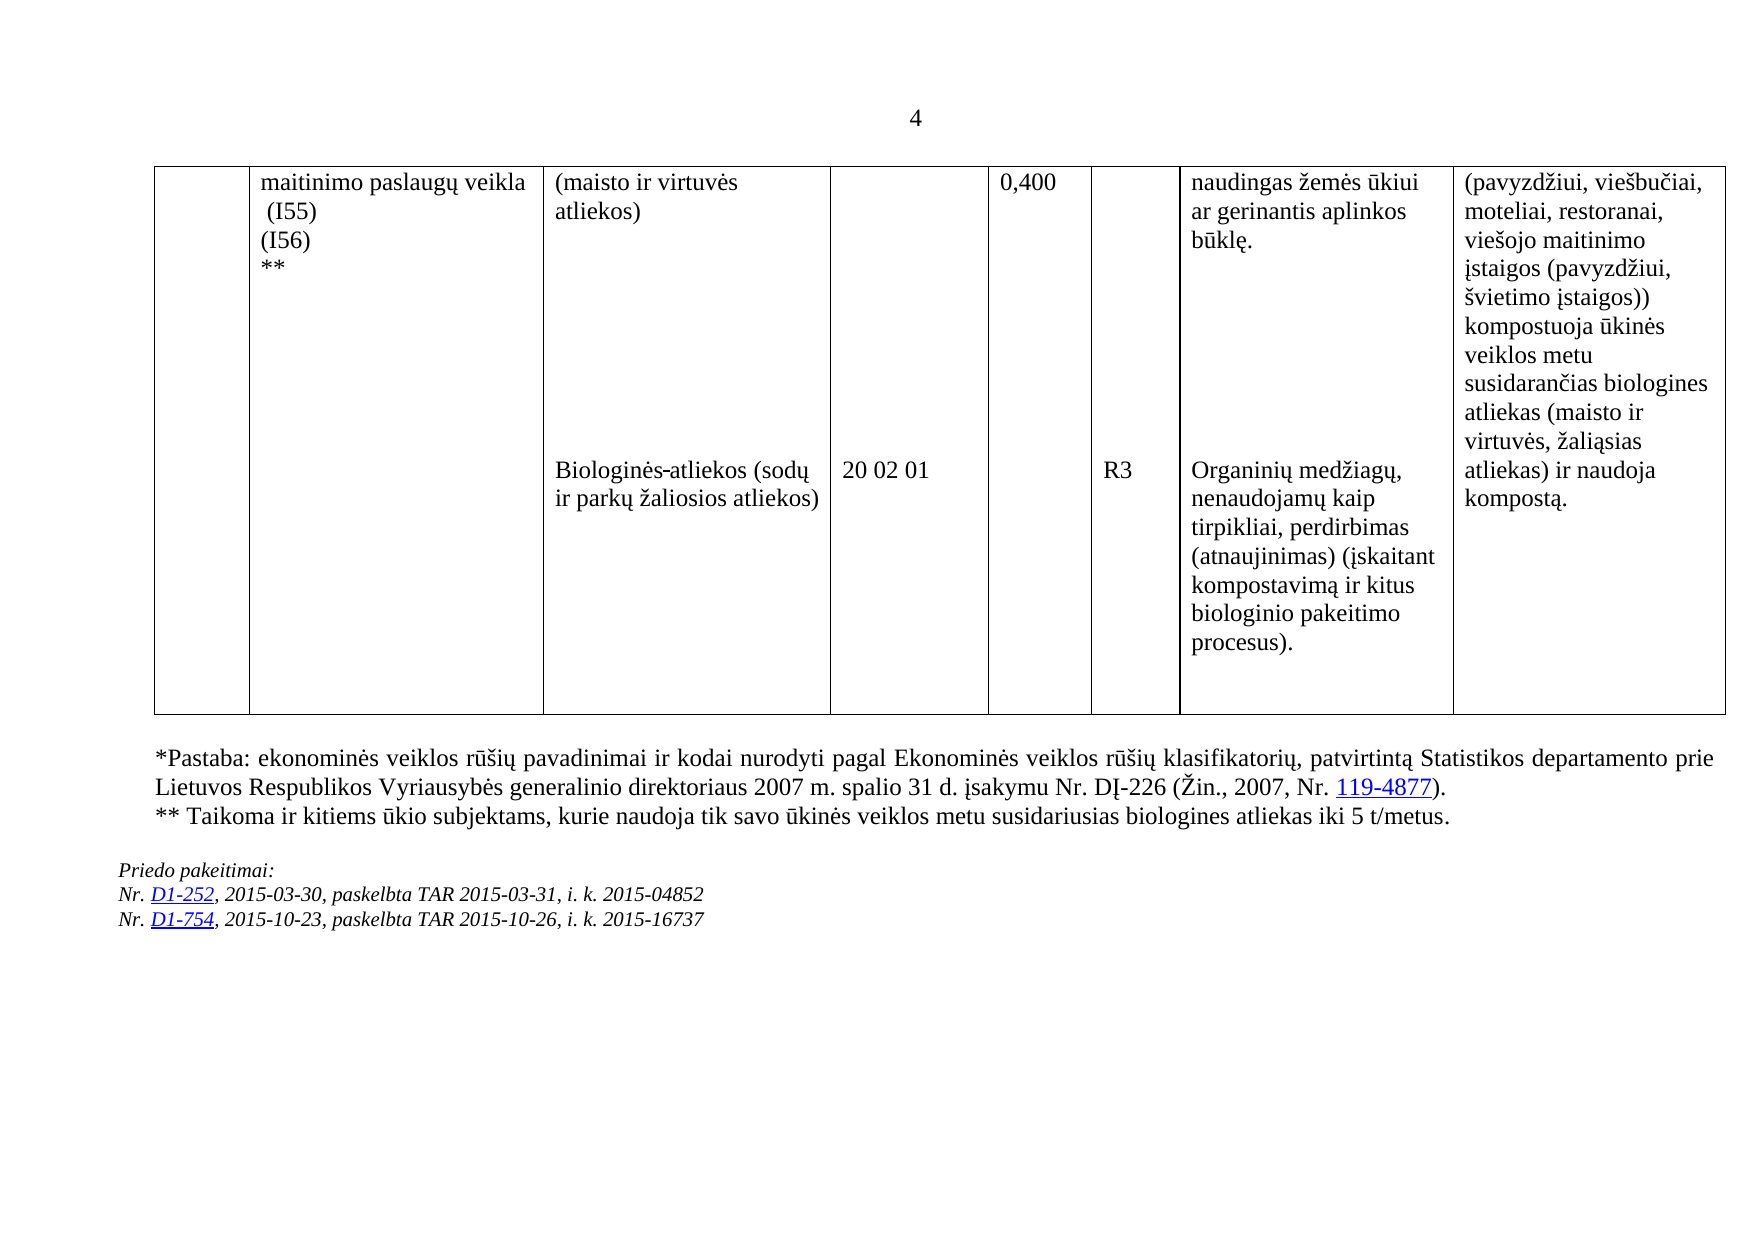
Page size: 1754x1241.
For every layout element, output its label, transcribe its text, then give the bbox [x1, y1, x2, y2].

table_cell [155, 167, 249, 713]
table_cell (maisto ir virtuvės atliekos) Biologinės atliekos (sodų ir parkų žaliosios atliekos) [544, 167, 830, 713]
text Nr. D1-754, 2015-10-23, paskelbta TAR 2015-10-26, i. k. 2015-16737 [118, 906, 1713, 931]
table_cell 0,400 [989, 167, 1091, 713]
table_cell maitinimo paslaugų veikla (I55) (I56) ** [250, 167, 543, 713]
table_cell naudingas žemės ūkiui ar gerinantis aplinkos būklę. Organinių medžiagų, nenaudojamų kaip tirpikliai, perdirbimas (atnaujinimas) (įskaitant kompostavimą ir kitus biologinio pakeitimo procesus). [1181, 167, 1453, 713]
table_cell (pavyzdžiui, viešbučiai, moteliai, restoranai, viešojo maitinimo įstaigos (pavyzdžiui, švietimo įstaigos)) kompostuoja ūkinės veiklos metu susidarančias biologines atliekas (maisto ir virtuvės, žaliąsias atliekas) ir naudoja kompostą. [1454, 167, 1725, 713]
table_cell R3 [1092, 167, 1179, 713]
text Priedo pakeitimai: [118, 858, 1713, 882]
table_header *Pastaba: ekonominės veiklos rūšių pavadinimai ir kodai nurodyti pagal Ekonominės veiklos rūšių klasifikatorių, patvirtintą Statistikos departamento prie Lietuvos Respublikos Vyriausybės generalinio direktoriaus 2007 m. spalio 31 d. įsakymu Nr. DĮ-226 (Žin., 2007, Nr. 119-4877). ** Taikoma ir kitiems ūkio subjektams, kurie naudoja tik savo ūkinės veiklos metu susidariusias biologines atliekas iki 5 t/metus. [144, 166, 1726, 829]
table_cell 20 02 01 [831, 167, 988, 713]
text Nr. D1-252, 2015-03-30, paskelbta TAR 2015-03-31, i. k. 2015-04852 [118, 882, 1713, 906]
table_header [118, 166, 143, 829]
